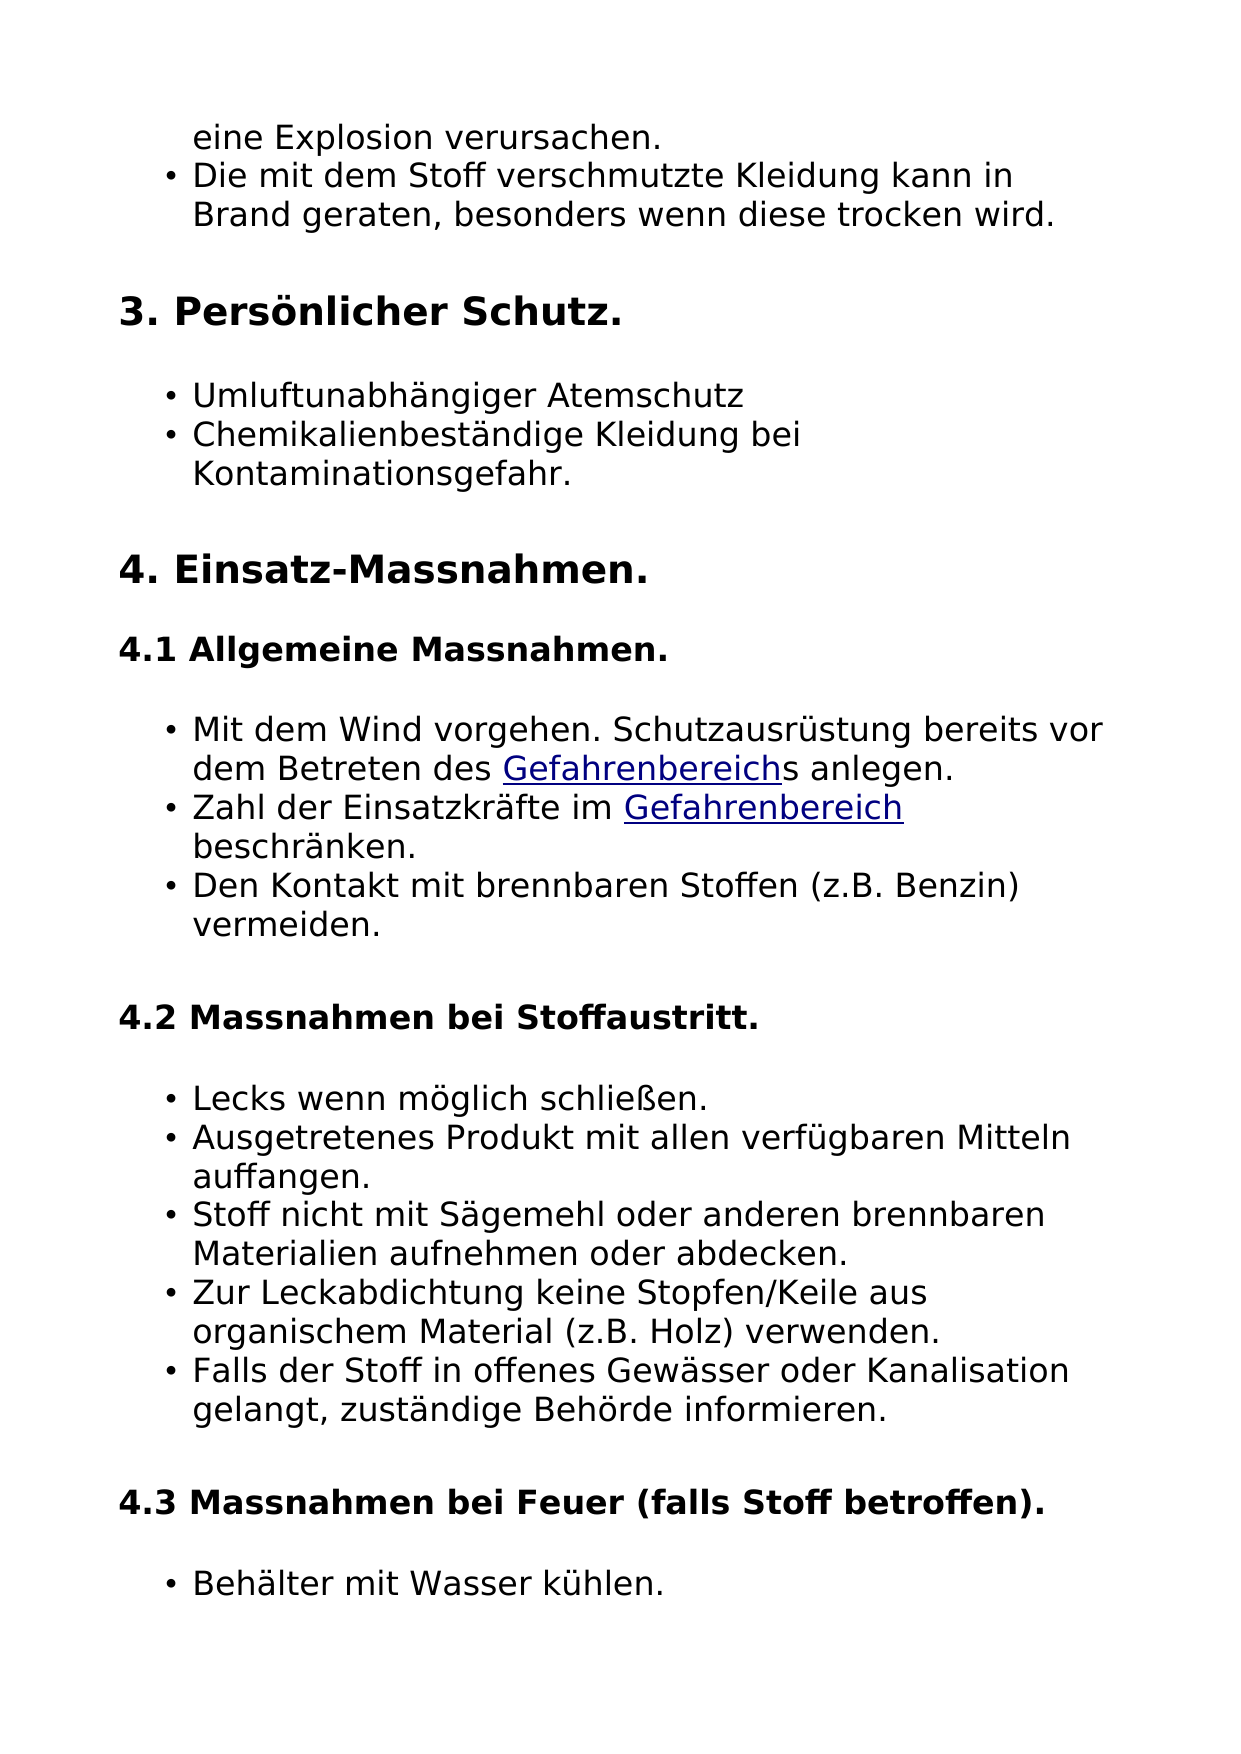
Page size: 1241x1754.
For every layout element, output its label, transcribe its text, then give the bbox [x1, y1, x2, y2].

subtitle 4.2 Massnahmen bei Stoffaustritt. [118, 998, 1122, 1037]
list Zahl der Einsatzkräfte im Gefahrenbereich beschränken. [177, 789, 1122, 866]
list Stoff nicht mit Sägemehl oder anderen brennbaren Materialien aufnehmen oder abdecken. [177, 1196, 1122, 1274]
subtitle 4.3 Massnahmen bei Feuer (falls Stoff betroffen). [118, 1483, 1122, 1522]
subtitle 3. Persönlicher Schutz. [118, 289, 1122, 334]
list Mit dem Wind vorgehen. Schutzausrüstung bereits vor dem Betreten des Gefahrenbereichs anlegen. [177, 711, 1122, 789]
list Den Kontakt mit brennbaren Stoffen (z.B. Benzin) vermeiden. [177, 866, 1122, 944]
subtitle 4. Einsatz-Massnahmen. [118, 547, 1122, 593]
list Umluftunabhängiger Atemschutz [177, 376, 1122, 415]
list Falls der Stoff in offenes Gewässer oder Kanalisation gelangt, zuständige Behörde informieren. [177, 1351, 1122, 1429]
list Chemikalienbeständige Kleidung bei Kontaminationsgefahr. [177, 415, 1122, 493]
subtitle 4.1 Allgemeine Massnahmen. [118, 630, 1122, 669]
list Die mit dem Stoff verschmutzte Kleidung kann in Brand geraten, besonders wenn diese trocken wird. [177, 157, 1122, 235]
list Ausgetretenes Produkt mit allen verfügbaren Mitteln auffangen. [177, 1118, 1122, 1196]
list Lecks wenn möglich schließen. [177, 1079, 1122, 1118]
list Behälter mit Wasser kühlen. [177, 1564, 1122, 1603]
list Zur Leckabdichtung keine Stopfen/Keile aus organischem Material (z.B. Holz) verwenden. [177, 1274, 1122, 1351]
list eine Explosion verursachen. [177, 118, 1122, 157]
